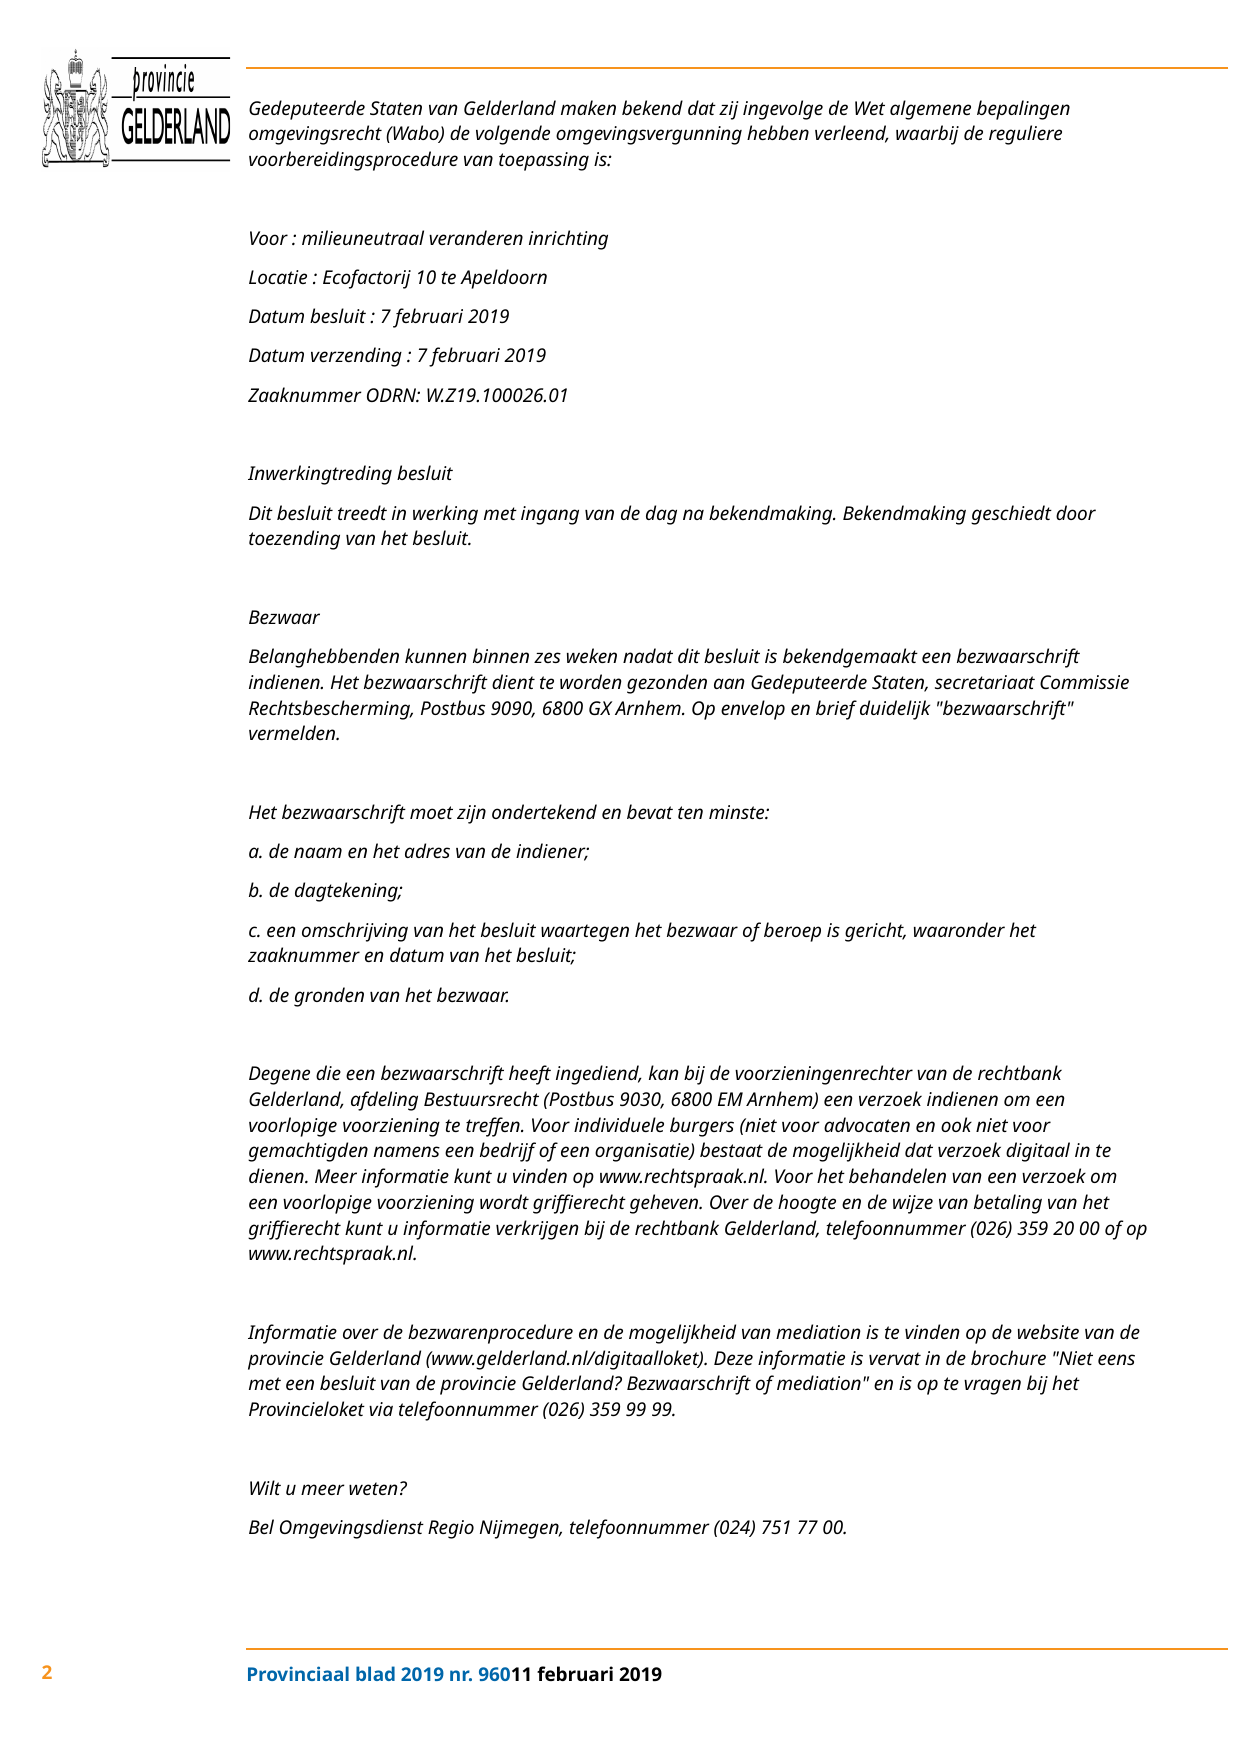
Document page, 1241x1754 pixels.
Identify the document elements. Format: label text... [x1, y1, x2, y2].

text Datum besluit : 7 februari 2019 [248, 303, 1152, 329]
text Datum verzending : 7 februari 2019 [248, 343, 1152, 368]
text Dit besluit treedt in werking met ingang van de dag na bekendmaking. Bekendmaking geschiedt door toezending van het besluit. [248, 500, 1152, 551]
text Voor : milieuneutraal veranderen inrichting [248, 225, 1152, 251]
text Bel Omgevingsdienst Regio Nijmegen, telefoonnummer (024) 751 77 00. [248, 1514, 1152, 1540]
text Bezwaar [248, 604, 1152, 630]
text Belanghebbenden kunnen binnen zes weken nadat dit besluit is bekendgemaakt een bezwaarschrift indienen. Het bezwaarschrift dient te worden gezonden aan Gedeputeerde Staten, secretariaat Commissie Rechtsbescherming, Postbus 9090, 6800 GX Arnhem. Op envelop en brief duidelijk "bezwaarschrift" vermelden. [248, 643, 1152, 746]
text b. de dagtekening; [248, 877, 1152, 903]
picture [41, 47, 231, 172]
text Informatie over de bezwarenprocedure en de mogelijkheid van mediation is te vinden op de website van de provincie Gelderland (www.gelderland.nl/digitaalloket). Deze informatie is vervat in de brochure "Niet eens met een besluit van de provincie Gelderland? Bezwaarschrift of mediation" en is op te vragen bij het Provincieloket via telefoonnummer (026) 359 99 99. [248, 1319, 1152, 1422]
text Gedeputeerde Staten van Gelderland maken bekend dat zij ingevolge de Wet algemene bepalingen omgevingsrecht (Wabo) de volgende omgevingsvergunning hebben verleend, waarbij de reguliere voorbereidingsprocedure van toepassing is: [248, 95, 1152, 172]
text Zaaknummer ODRN: W.Z19.100026.01 [248, 382, 1152, 408]
text d. de gronden van het bezwaar. [248, 982, 1152, 1007]
text Degene die een bezwaarschrift heeft ingediend, kan bij de voorzieningenrechter van de rechtbank Gelderland, afdeling Bestuursrecht (Postbus 9030, 6800 EM Arnhem) een verzoek indienen om een voorlopige voorziening te treffen. Voor individuele burgers (niet voor advocaten en ook niet voor gemachtigden namens een bedrijf of een organisatie) bestaat de mogelijkheid dat verzoek digitaal in te dienen. Meer informatie kunt u vinden op www.rechtspraak.nl. Voor het behandelen van een verzoek om een voorlopige voorziening wordt griffierecht geheven. Over de hoogte en de wijze van betaling van het griffierecht kunt u informatie verkrijgen bij de rechtbank Gelderland, telefoonnummer (026) 359 20 00 of op www.rechtspraak.nl. [248, 1060, 1152, 1266]
text Wilt u meer weten? [248, 1475, 1152, 1500]
text a. de naam en het adres van de indiener; [248, 838, 1152, 864]
text c. een omschrijving van het besluit waartegen het bezwaar of beroep is gericht, waaronder het zaaknummer en datum van het besluit; [248, 917, 1152, 968]
text Locatie : Ecofactorij 10 te Apeldoorn [248, 264, 1152, 290]
text Inwerkingtreding besluit [248, 460, 1152, 486]
text Het bezwaarschrift moet zijn ondertekend en bevat ten minste: [248, 799, 1152, 825]
